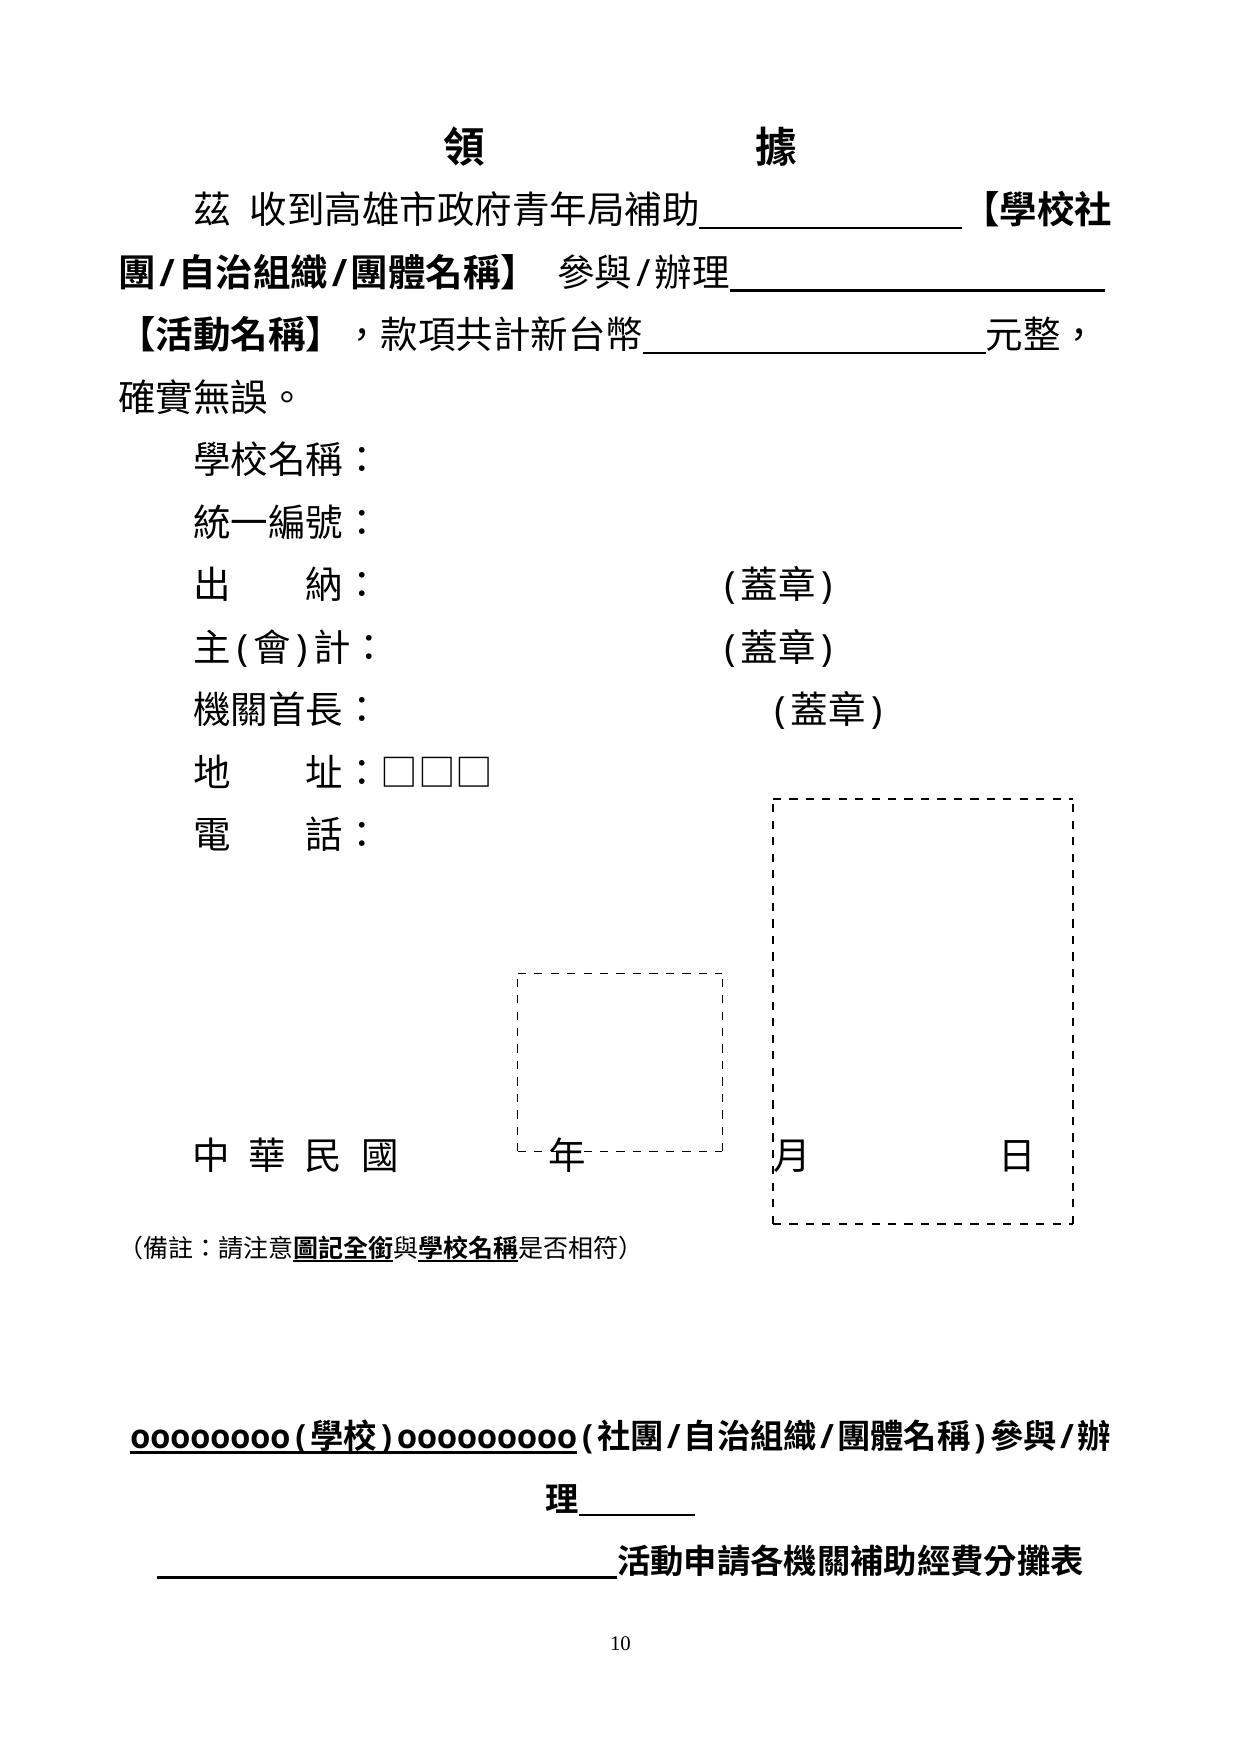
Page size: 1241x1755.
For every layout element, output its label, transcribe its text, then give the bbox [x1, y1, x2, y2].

text 機關首長： (蓋章) [118, 666, 1122, 728]
text 主(會)計： (蓋章) [118, 603, 1122, 666]
text 出 納： (蓋章) [118, 541, 1122, 603]
text 地 址：□□□ [118, 728, 1122, 791]
text 活動申請各機關補助經費分攤表 [118, 1518, 1122, 1580]
text 中 華 民 國 年 月 日 [118, 1103, 1122, 1186]
text 學校名稱： [118, 416, 1122, 478]
text oooooooo(學校)ooooooooo(社團/自治組織/團體名稱)參與/辦理 [118, 1393, 1122, 1518]
text 領 據 [118, 103, 1122, 166]
text 茲 收到高雄市政府青年局補助 【學校社團/自治組織/團體名稱】 參與/辦理 【活動名稱】，款項共計新台幣 元整，確實無誤。 [118, 166, 1122, 416]
text 電 話： [118, 791, 1122, 853]
text 統一編號： [118, 478, 1122, 541]
text （備註：請注意圖記全銜與學校名稱是否相符） [118, 1205, 1122, 1268]
